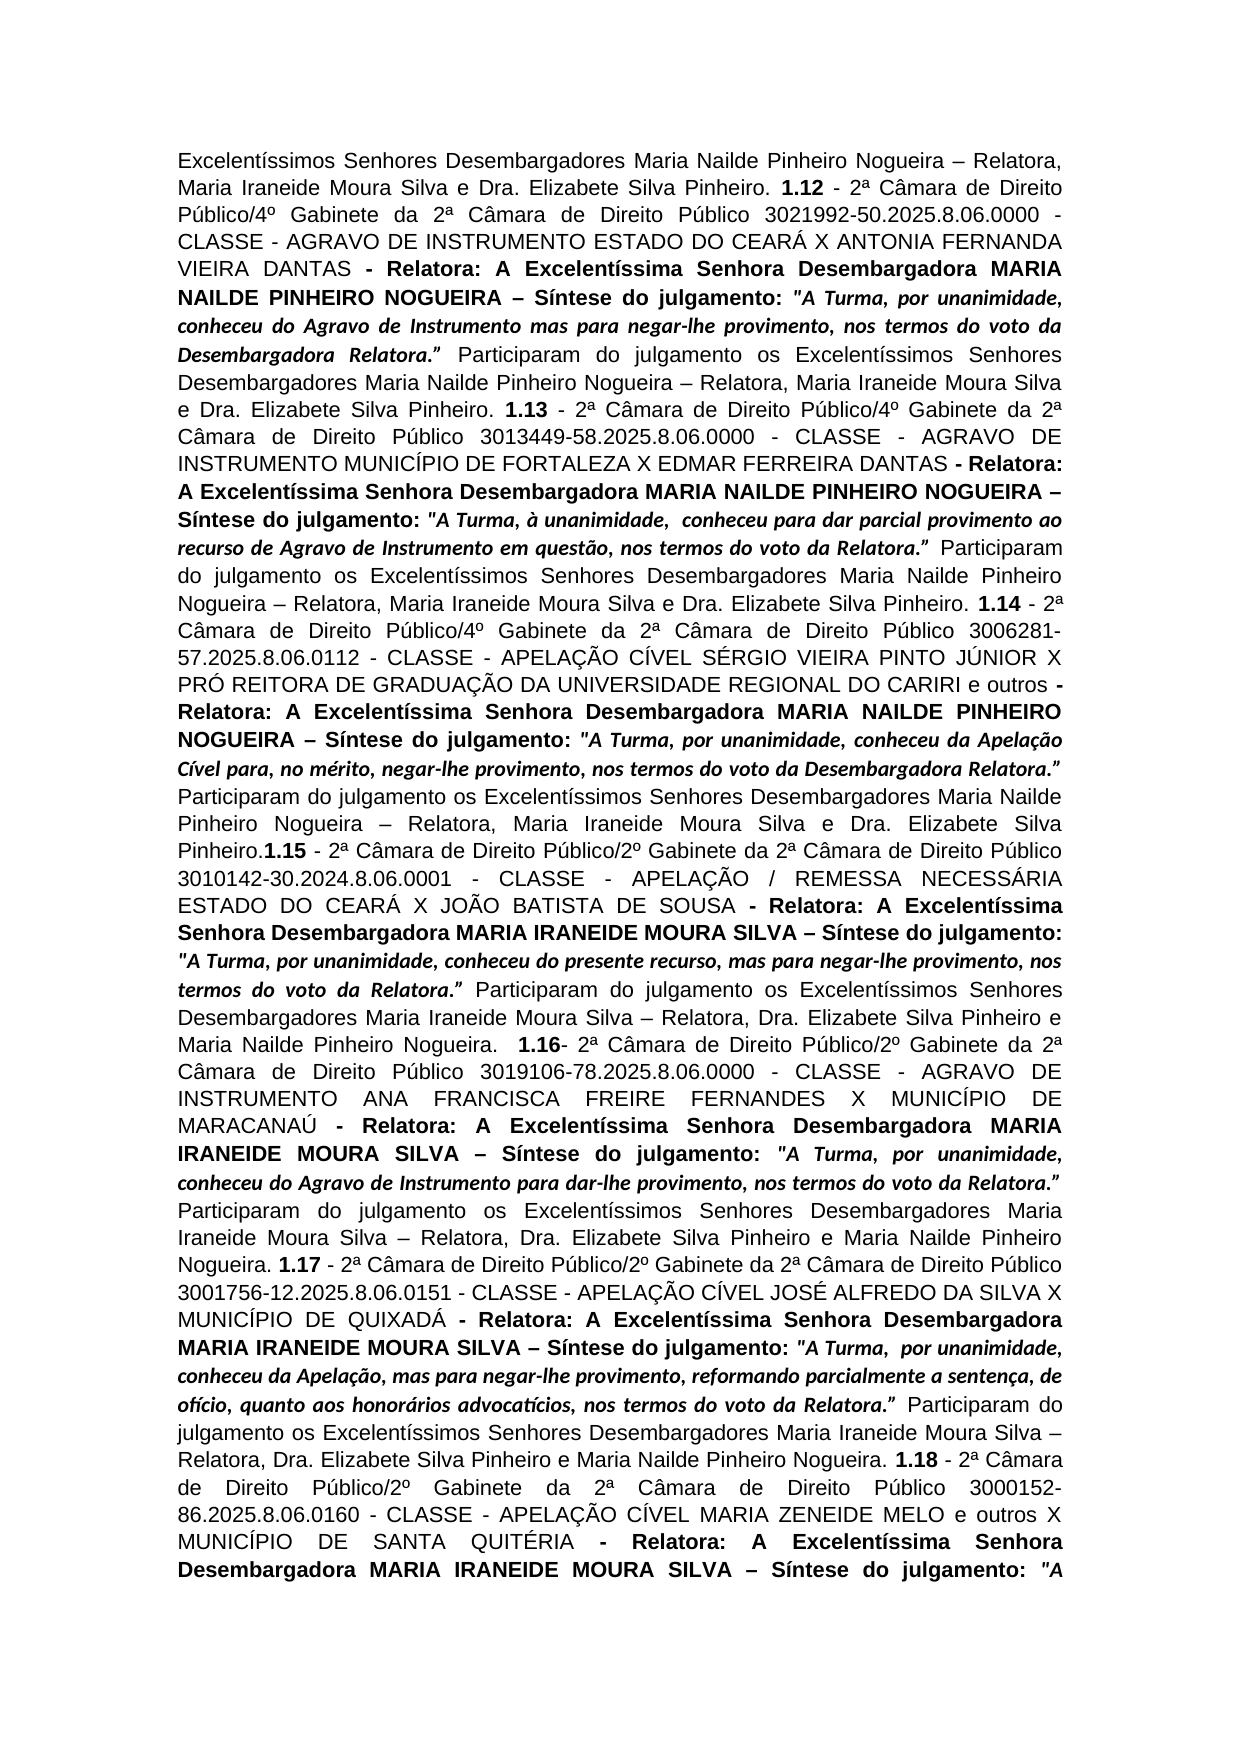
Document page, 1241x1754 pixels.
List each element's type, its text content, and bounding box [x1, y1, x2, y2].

text Excelentíssimos Senhores Desembargadores Maria Nailde Pinheiro Nogueira – Relatora, Maria Iraneide Moura Silva e Dra. Elizabete Silva Pinheiro. 1.12 - 2ª Câmara de Direito Público/4º Gabinete da 2ª Câmara de Direito Público 3021992-50.2025.8.06.0000 - CLASSE - AGRAVO DE INSTRUMENTO ESTADO DO CEARÁ X ANTONIA FERNANDA VIEIRA DANTAS - Relatora: A Excelentíssima Senhora Desembargadora MARIA NAILDE PINHEIRO NOGUEIRA – Síntese do julgamento: "A Turma, por unanimidade, conheceu do Agravo de Instrumento mas para negar-lhe provimento, nos termos do voto da Desembargadora Relatora.” Participaram do julgamento os Excelentíssimos Senhores Desembargadores Maria Nailde Pinheiro Nogueira – Relatora, Maria Iraneide Moura Silva e Dra. Elizabete Silva Pinheiro. 1.13 - 2ª Câmara de Direito Público/4º Gabinete da 2ª Câmara de Direito Público 3013449-58.2025.8.06.0000 - CLASSE - AGRAVO DE INSTRUMENTO MUNICÍPIO DE FORTALEZA X EDMAR FERREIRA DANTAS - Relatora: A Excelentíssima Senhora Desembargadora MARIA NAILDE PINHEIRO NOGUEIRA – Síntese do julgamento: "A Turma, à unanimidade, conheceu para dar parcial provimento ao recurso de Agravo de Instrumento em questão, nos termos do voto da Relatora.” Participaram do julgamento os Excelentíssimos Senhores Desembargadores Maria Nailde Pinheiro Nogueira – Relatora, Maria Iraneide Moura Silva e Dra. Elizabete Silva Pinheiro. 1.14 - 2ª Câmara de Direito Público/4º Gabinete da 2ª Câmara de Direito Público 3006281-57.2025.8.06.0112 - CLASSE - APELAÇÃO CÍVEL SÉRGIO VIEIRA PINTO JÚNIOR X PRÓ REITORA DE GRADUAÇÃO DA UNIVERSIDADE REGIONAL DO CARIRI e outros - Relatora: A Excelentíssima Senhora Desembargadora MARIA NAILDE PINHEIRO NOGUEIRA – Síntese do julgamento: "A Turma, por unanimidade, conheceu da Apelação Cível para, no mérito, negar-lhe provimento, nos termos do voto da Desembargadora Relatora.” Participaram do julgamento os Excelentíssimos Senhores Desembargadores Maria Nailde Pinheiro Nogueira – Relatora, Maria Iraneide Moura Silva e Dra. Elizabete Silva Pinheiro.1.15 - 2ª Câmara de Direito Público/2º Gabinete da 2ª Câmara de Direito Público 3010142-30.2024.8.06.0001 - CLASSE - APELAÇÃO / REMESSA NECESSÁRIA ESTADO DO CEARÁ X JOÃO BATISTA DE SOUSA - Relatora: A Excelentíssima Senhora Desembargadora MARIA IRANEIDE MOURA SILVA – Síntese do julgamento: "A Turma, por unanimidade, conheceu do presente recurso, mas para negar-lhe provimento, nos termos do voto da Relatora.” Participaram do julgamento os Excelentíssimos Senhores Desembargadores Maria Iraneide Moura Silva – Relatora, Dra. Elizabete Silva Pinheiro e Maria Nailde Pinheiro Nogueira. 1.16- 2ª Câmara de Direito Público/2º Gabinete da 2ª Câmara de Direito Público 3019106-78.2025.8.06.0000 - CLASSE - AGRAVO DE INSTRUMENTO ANA FRANCISCA FREIRE FERNANDES X MUNICÍPIO DE MARACANAÚ - Relatora: A Excelentíssima Senhora Desembargadora MARIA IRANEIDE MOURA SILVA – Síntese do julgamento: "A Turma, por unanimidade, conheceu do Agravo de Instrumento para dar-lhe provimento, nos termos do voto da Relatora.” Participaram do julgamento os Excelentíssimos Senhores Desembargadores Maria Iraneide Moura Silva – Relatora, Dra. Elizabete Silva Pinheiro e Maria Nailde Pinheiro Nogueira. 1.17 - 2ª Câmara de Direito Público/2º Gabinete da 2ª Câmara de Direito Público 3001756-12.2025.8.06.0151 - CLASSE - APELAÇÃO CÍVEL JOSÉ ALFREDO DA SILVA X MUNICÍPIO DE QUIXADÁ - Relatora: A Excelentíssima Senhora Desembargadora MARIA IRANEIDE MOURA SILVA – Síntese do julgamento: "A Turma, por unanimidade, conheceu da Apelação, mas para negar-lhe provimento, reformando parcialmente a sentença, de ofício, quanto aos honorários advocatícios, nos termos do voto da Relatora.” Participaram do julgamento os Excelentíssimos Senhores Desembargadores Maria Iraneide Moura Silva – Relatora, Dra. Elizabete Silva Pinheiro e Maria Nailde Pinheiro Nogueira. 1.18 - 2ª Câmara de Direito Público/2º Gabinete da 2ª Câmara de Direito Público 3000152-86.2025.8.06.0160 - CLASSE - APELAÇÃO CÍVEL MARIA ZENEIDE MELO e outros X MUNICÍPIO DE SANTA QUITÉRIA - Relatora: A Excelentíssima Senhora Desembargadora MARIA IRANEIDE MOURA SILVA – Síntese do julgamento: "A [177, 148, 1063, 1583]
